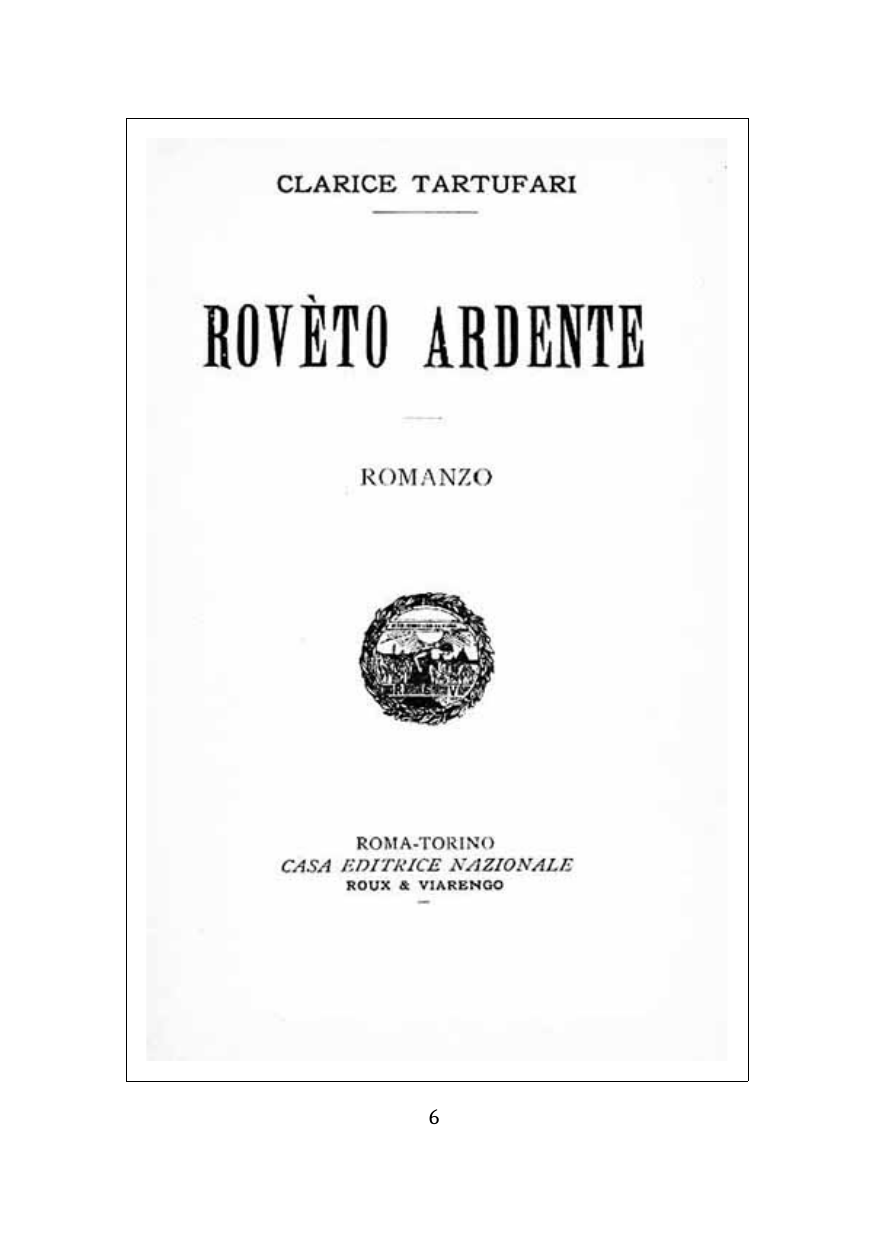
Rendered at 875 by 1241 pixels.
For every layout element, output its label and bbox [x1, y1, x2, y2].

picture [146, 138, 728, 1061]
